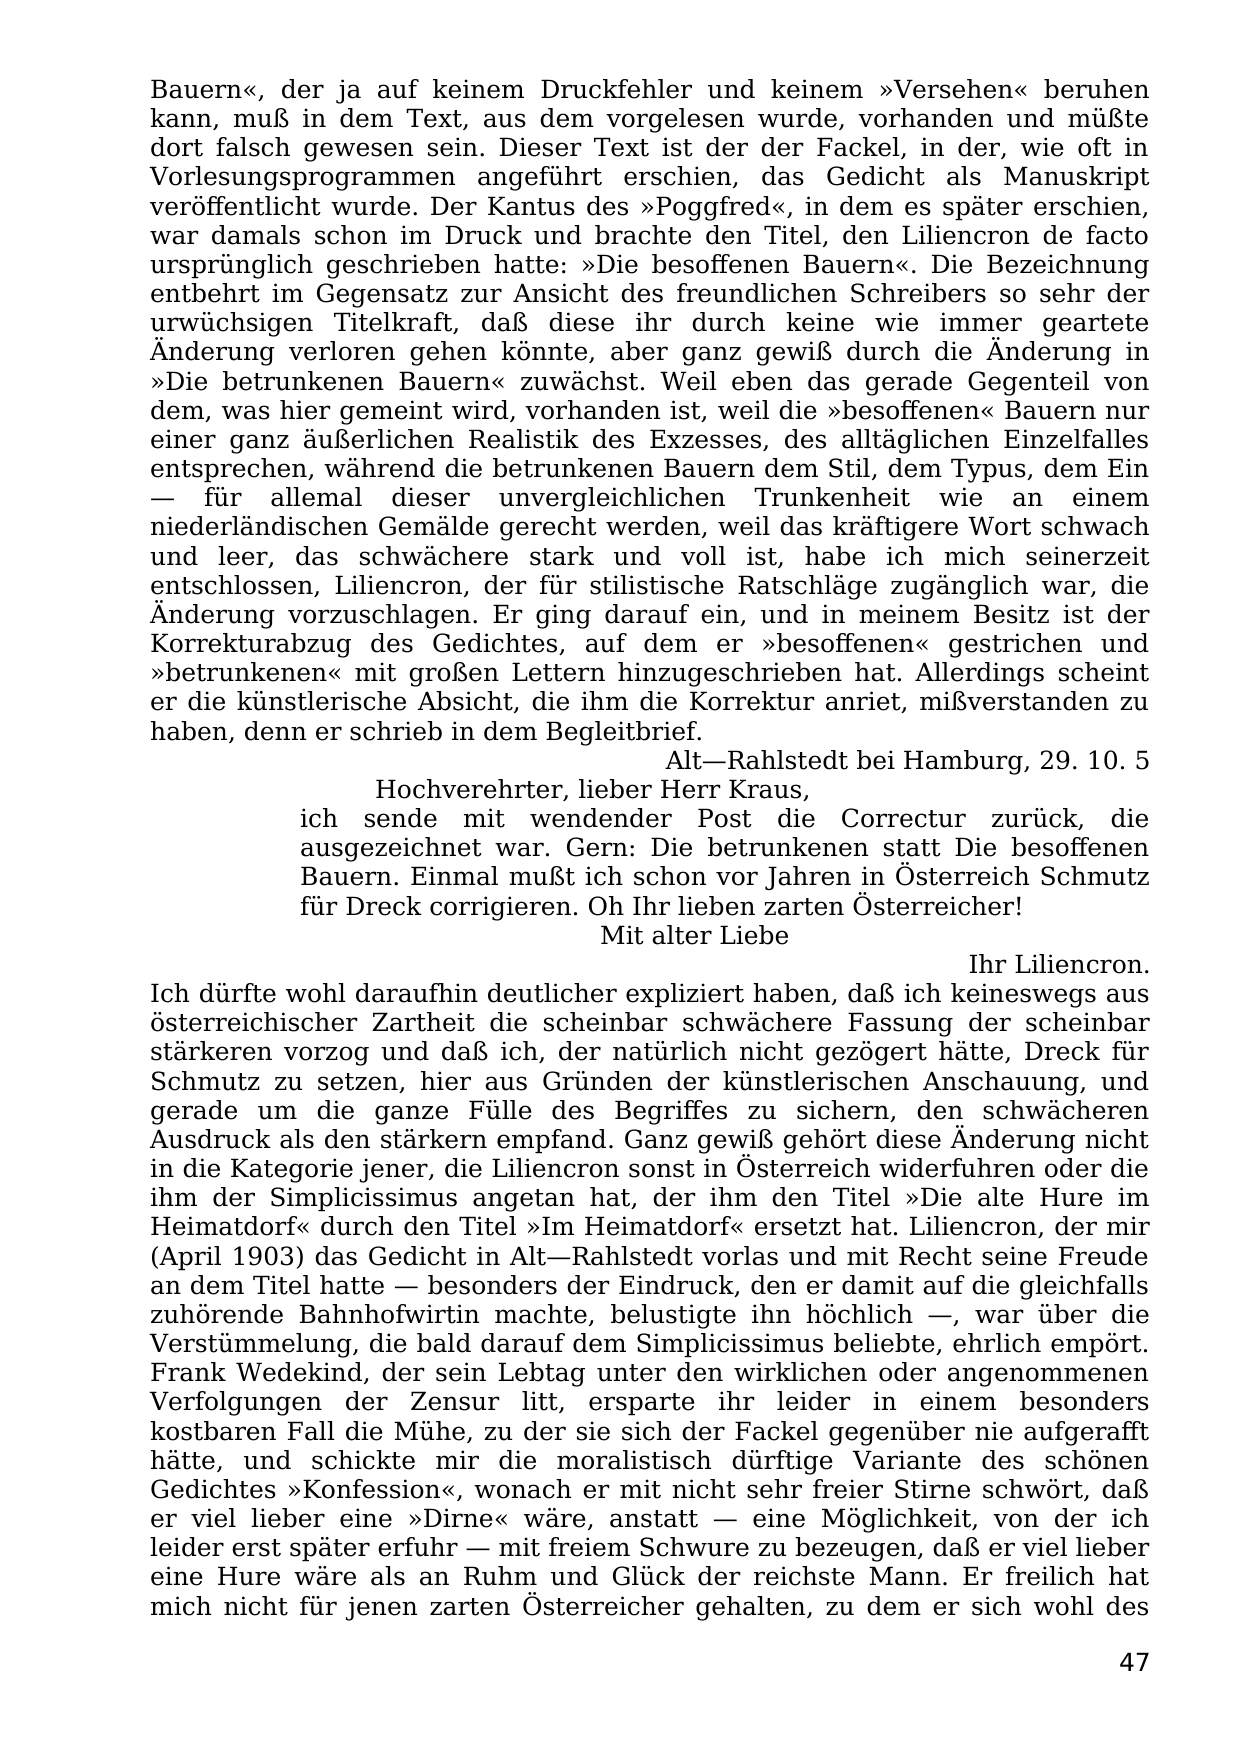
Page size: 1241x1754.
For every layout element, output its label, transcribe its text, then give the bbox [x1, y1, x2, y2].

text Mit alter Liebe [300, 921, 1151, 950]
text Hochverehrter, lieber Herr Kraus, [300, 775, 1151, 804]
text ich sende mit wendender Post die Correctur zurück, die ausgezeichnet war. Gern: Die betrunkenen statt Die besoffenen Bauern. Einmal mußt ich schon vor Jahren in Österreich Schmutz für Dreck corrigieren. Oh Ihr lieben zarten Österreicher! [300, 804, 1151, 921]
text Alt—Rahlstedt bei Hamburg, 29. 10. 5 [150, 746, 1151, 775]
text Ich dürfte wohl daraufhin deutlicher expliziert haben, daß ich keineswegs aus österreichischer Zartheit die scheinbar schwächere Fassung der scheinbar stärkeren vorzog und daß ich, der natürlich nicht gezögert hätte, Dreck für Schmutz zu setzen, hier aus Gründen der künstlerischen Anschauung, und gerade um die ganze Fülle des Begriffes zu sichern, den schwächeren Ausdruck als den stärkern empfand. Ganz gewiß gehört diese Änderung nicht in die Kategorie jener, die Liliencron sonst in Österreich widerfuhren oder die ihm der Simplicissimus angetan hat, der ihm den Titel »Die alte Hure im Heimatdorf« durch den Titel »Im Heimatdorf« ersetzt hat. Liliencron, der mir (April 1903) das Gedicht in Alt—Rahlstedt vorlas und mit Recht seine Freude an dem Titel hatte — besonders der Eindruck, den er damit auf die gleichfalls zuhörende Bahnhofwirtin machte, belustigte ihn höchlich —, war über die Verstümmelung, die bald darauf dem Simplicissimus beliebte, ehrlich empört. Frank Wedekind, der sein Lebtag unter den wirklichen oder angenommenen Verfolgungen der Zensur litt, ersparte ihr leider in einem besonders kostbaren Fall die Mühe, zu der sie sich der Fackel gegenüber nie aufgerafft hätte, und schickte mir die moralistisch dürftige Variante des schönen Gedichtes »Konfession«, wonach er mit nicht sehr freier Stirne schwört, daß er viel lieber eine »Dirne« wäre, anstatt — eine Möglichkeit, von der ich leider erst später erfuhr — mit freiem Schwure zu bezeugen, daß er viel lieber eine Hure wäre als an Ruhm und Glück der reichste Mann. Er freilich hat mich nicht für jenen zarten Österreicher gehalten, zu dem er sich wohl des [150, 979, 1151, 1621]
text Ihr Liliencron. [300, 950, 1151, 979]
text Bauern«, der ja auf keinem Druckfehler und keinem »Versehen« beruhen kann, muß in dem Text, aus dem vorgelesen wurde, vorhanden und müßte dort falsch gewesen sein. Dieser Text ist der der Fackel, in der, wie oft in Vorlesungsprogrammen angeführt erschien, das Gedicht als Manuskript veröffentlicht wurde. Der Kantus des »Poggfred«, in dem es später erschien, war damals schon im Druck und brachte den Titel, den Liliencron de facto ursprünglich geschrieben hatte: »Die besoffenen Bauern«. Die Bezeichnung entbehrt im Gegensatz zur Ansicht des freundlichen Schreibers so sehr der urwüchsigen Titelkraft, daß diese ihr durch keine wie immer geartete Änderung verloren gehen könnte, aber ganz gewiß durch die Änderung in »Die betrunkenen Bauern« zuwächst. Weil eben das gerade Gegenteil von dem, was hier gemeint wird, vorhanden ist, weil die »besoffenen« Bauern nur einer ganz äußerlichen Realistik des Exzesses, des alltäglichen Einzelfalles entsprechen, während die betrunkenen Bauern dem Stil, dem Typus, dem Ein— für allemal dieser unvergleichlichen Trunkenheit wie an einem niederländischen Gemälde gerecht werden, weil das kräftigere Wort schwach und leer, das schwächere stark und voll ist, habe ich mich seinerzeit entschlossen, Liliencron, der für stilistische Ratschläge zugänglich war, die Änderung vorzuschlagen. Er ging darauf ein, und in meinem Besitz ist der Korrekturabzug des Gedichtes, auf dem er »besoffenen« gestrichen und »betrunkenen« mit großen Lettern hinzugeschrieben hat. Allerdings scheint er die künstlerische Absicht, die ihm die Korrektur anriet, mißverstanden zu haben, denn er schrieb in dem Begleitbrief. [150, 75, 1151, 746]
